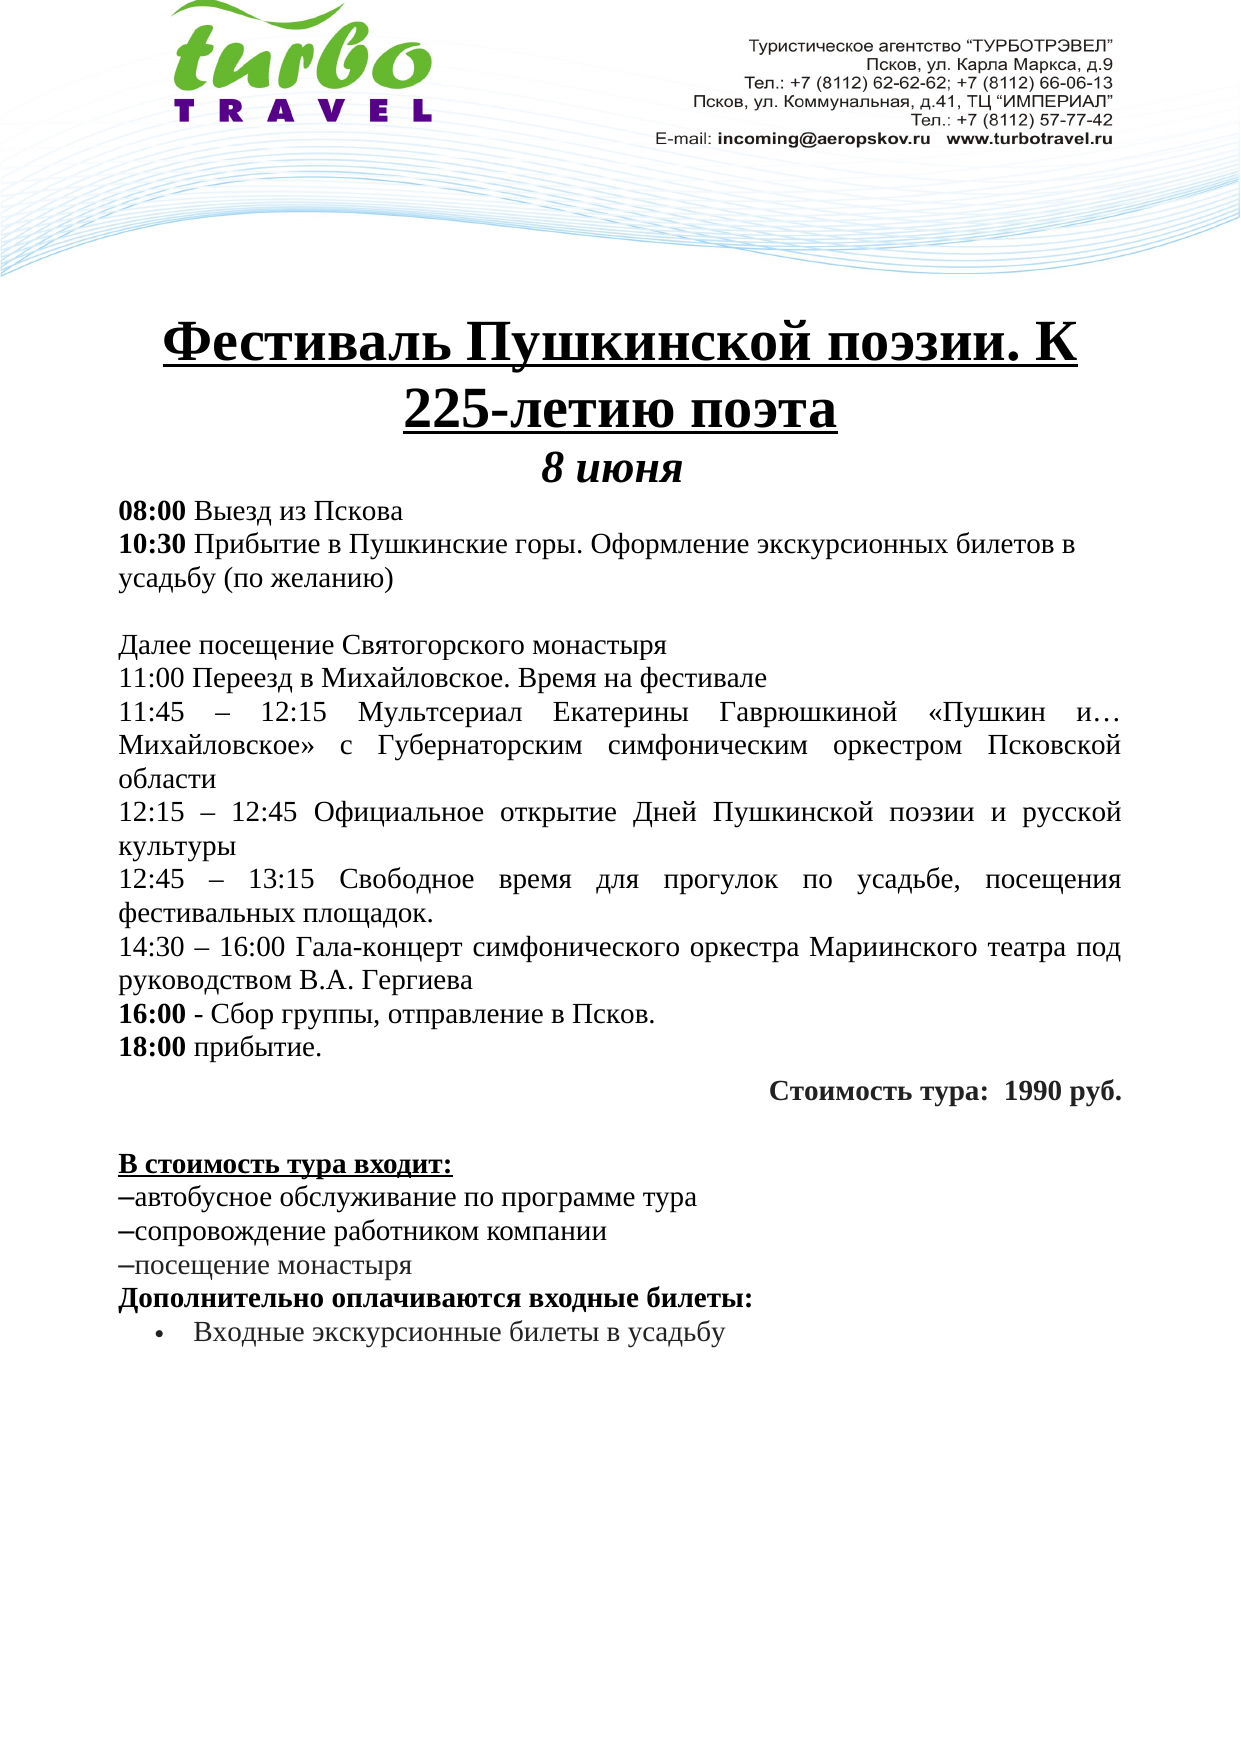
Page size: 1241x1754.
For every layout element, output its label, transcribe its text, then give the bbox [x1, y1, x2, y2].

list автобусное обслуживание по программе тура [118, 1179, 1122, 1213]
text 08:00 Выезд из Пскова [118, 493, 1122, 526]
list сопровождение работником компании [118, 1213, 1122, 1247]
text 18:00 прибытие. [118, 1029, 1122, 1063]
text Стоимость тура: 1990 руб. [118, 1073, 1122, 1107]
text 8 июня [118, 440, 1122, 493]
text В стоимость тура входит: [118, 1146, 1122, 1179]
text 12:45 – 13:15 Свободное время для прогулок по усадьбе, посещения фестивальных площадок. [118, 862, 1122, 929]
list посещение монастыря [118, 1247, 1122, 1280]
text 12:15 – 12:45 Официальное открытие Дней Пушкинской поэзии и русской культуры [118, 794, 1122, 862]
list Входные экскурсионные билеты в усадьбу [156, 1314, 1122, 1347]
text Дополнительно оплачиваются входные билеты: [118, 1280, 1122, 1314]
text 14:30 – 16:00 Гала-концерт симфонического оркестра Мариинского театра под руководством В.А. Гергиева [118, 929, 1122, 996]
text 10:30 Прибытие в Пушкинские горы. Оформление экскурсионных билетов в усадьбу (по желанию) Далее посещение Святогорского монастыря 11:00 Переезд в Михайловское. Время на фестивале [118, 526, 1122, 694]
text 11:45 – 12:15 Мультсериал Екатерины Гаврюшкиной «Пушкин и… Михайловское» с Губернаторским симфоническим оркестром Псковской области [118, 694, 1122, 794]
text 16:00 - Сбор группы, отправление в Псков. [118, 996, 1122, 1029]
text Фестиваль Пушкинской поэзии. К 225-летию поэта [118, 306, 1122, 440]
